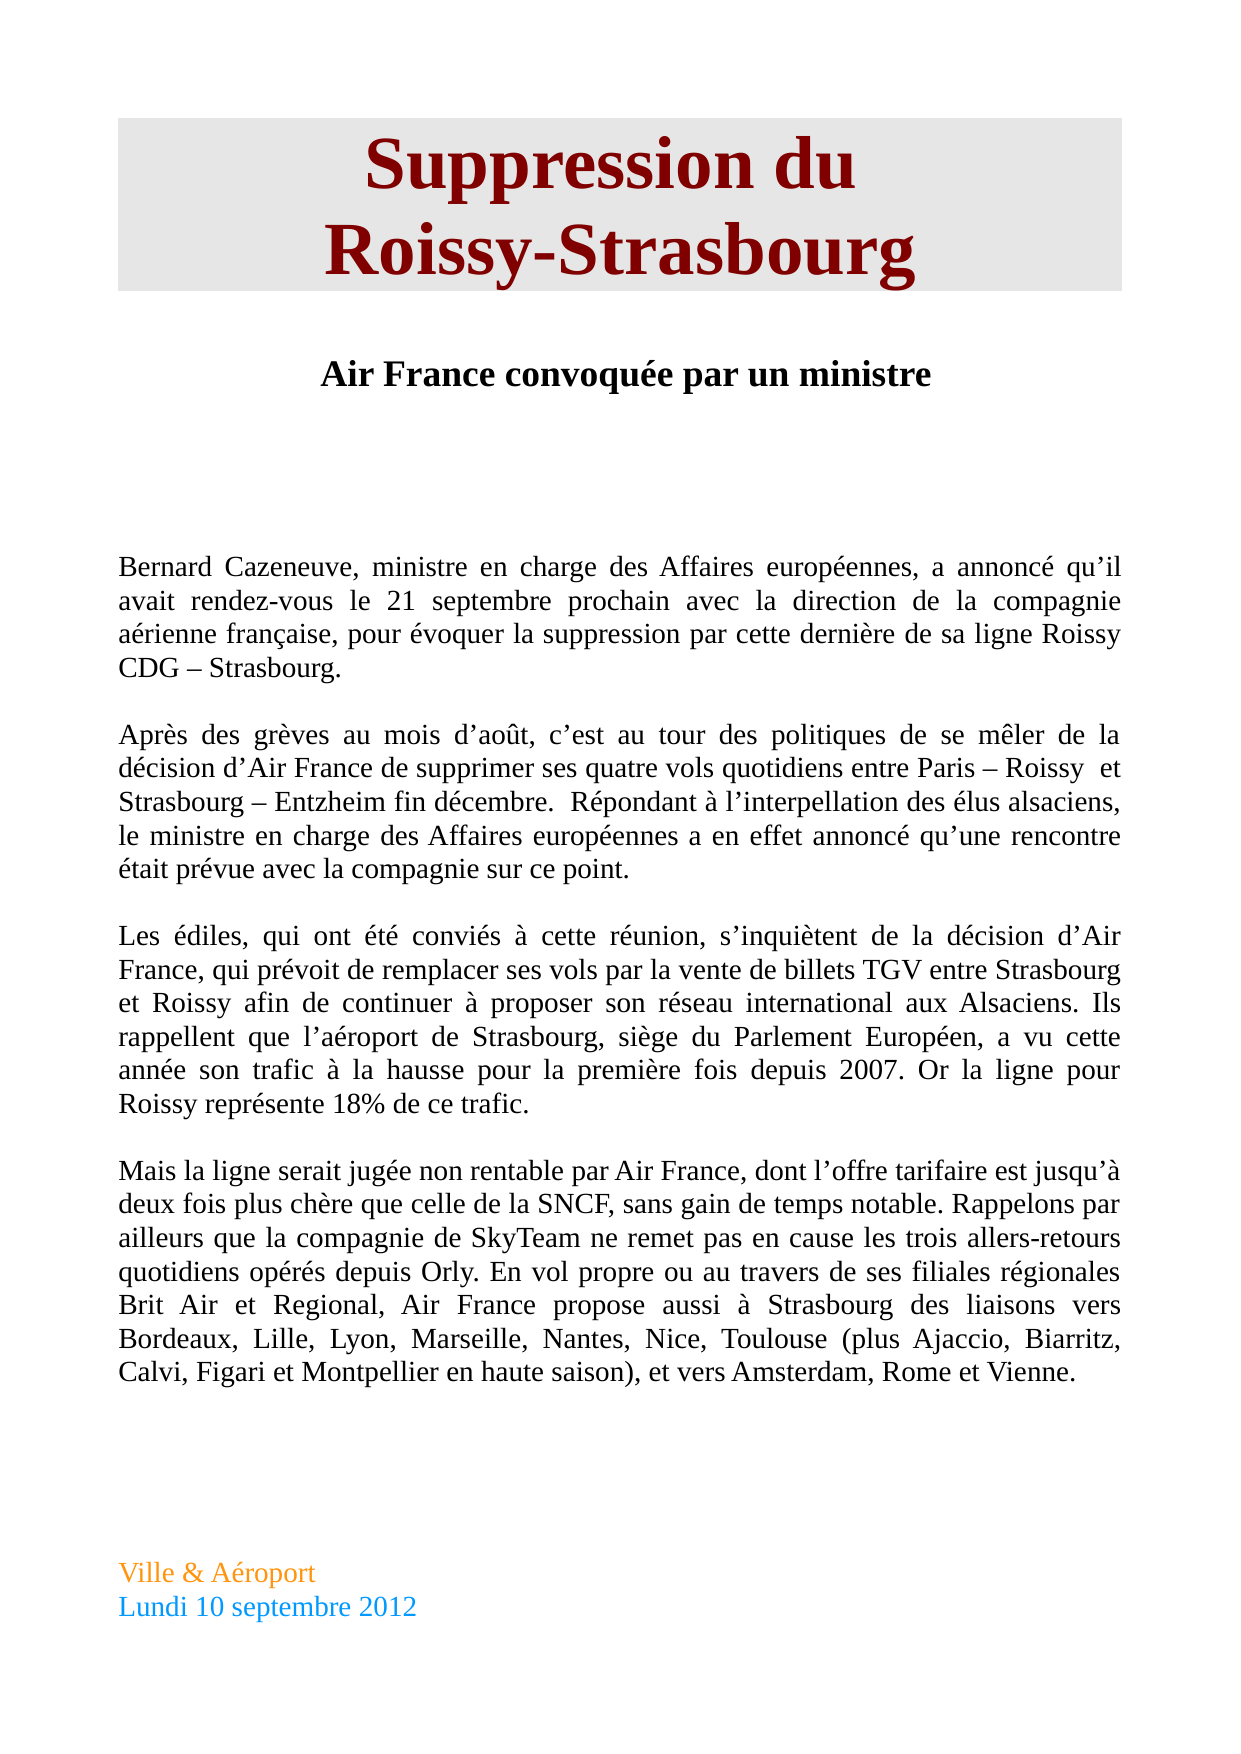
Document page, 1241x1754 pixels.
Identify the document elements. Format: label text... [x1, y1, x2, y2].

text Lundi 10 septembre 2012 [118, 1589, 1122, 1623]
text Suppression du [118, 118, 1122, 204]
text Air France convoquée par un ministre [118, 291, 1122, 396]
text Les édiles, qui ont été conviés à cette réunion, s’inquiètent de la décision d’Air France, qui prévoit de remplacer ses vols par la vente de billets TGV entre Strasbourg et Roissy afin de continuer à proposer son réseau international aux Alsaciens. Ils rappellent que l’aéroport de Strasbourg, siège du Parlement Européen, a vu cette année son trafic à la hausse pour la première fois depuis 2007. Or la ligne pour Roissy représente 18% de ce trafic. [118, 918, 1122, 1119]
text Mais la ligne serait jugée non rentable par Air France, dont l’offre tarifaire est jusqu’à deux fois plus chère que celle de la SNCF, sans gain de temps notable. Rappelons par ailleurs que la compagnie de SkyTeam ne remet pas en cause les trois allers-retours quotidiens opérés depuis Orly. En vol propre ou au travers de ses filiales régionales Brit Air et Regional, Air France propose aussi à Strasbourg des liaisons vers Bordeaux, Lille, Lyon, Marseille, Nantes, Nice, Toulouse (plus Ajaccio, Biarritz, Calvi, Figari et Montpellier en haute saison), et vers Amsterdam, Rome et Vienne. [118, 1153, 1122, 1388]
text Roissy-Strasbourg [118, 204, 1122, 291]
text Bernard Cazeneuve, ministre en charge des Affaires européennes, a annoncé qu’il avait rendez-vous le 21 septembre prochain avec la direction de la compagnie aérienne française, pour évoquer la suppression par cette dernière de sa ligne Roissy CDG – Strasbourg. [118, 549, 1122, 683]
text Après des grèves au mois d’août, c’est au tour des politiques de se mêler de la décision d’Air France de supprimer ses quatre vols quotidiens entre Paris – Roissy et Strasbourg – Entzheim fin décembre. Répondant à l’interpellation des élus alsaciens, le ministre en charge des Affaires européennes a en effet annoncé qu’une rencontre était prévue avec la compagnie sur ce point. [118, 717, 1122, 885]
text Ville & Aéroport [118, 1556, 1122, 1589]
